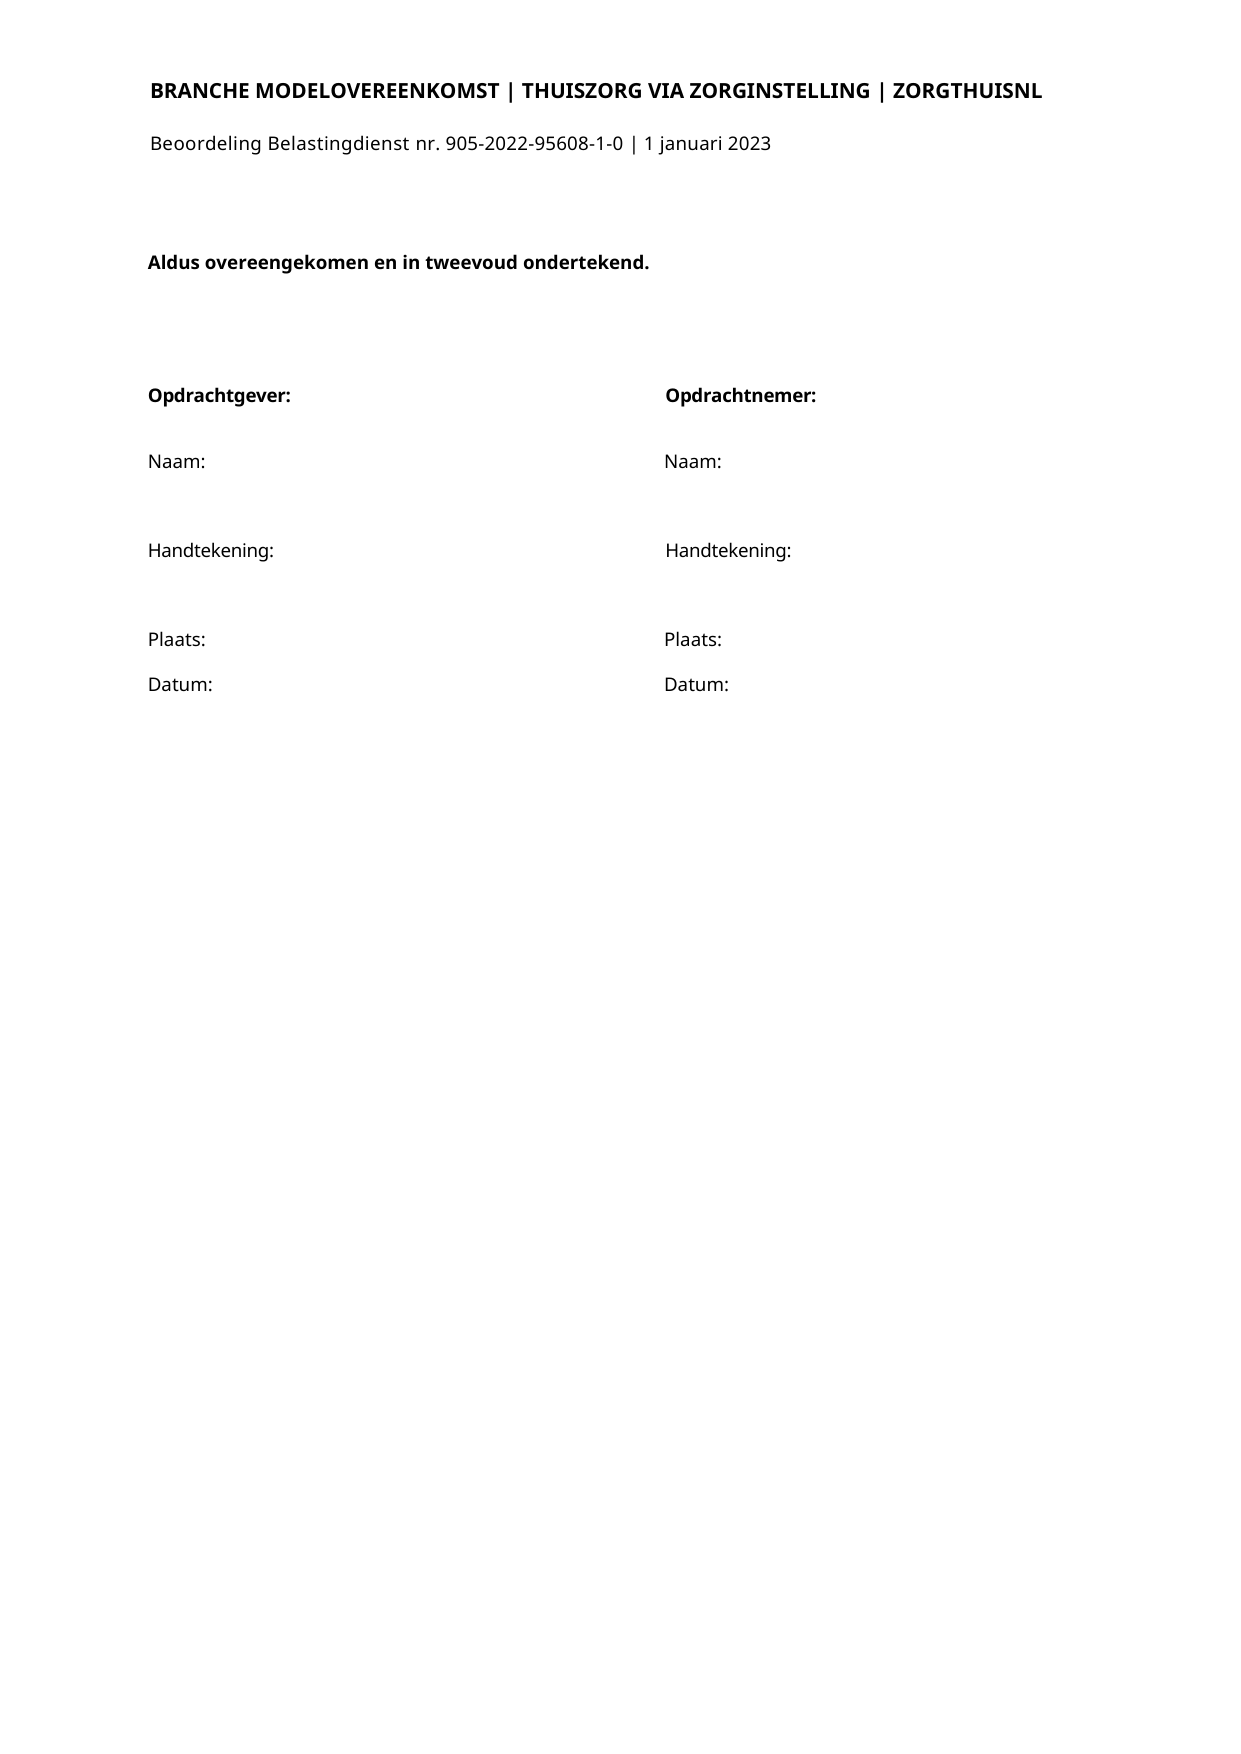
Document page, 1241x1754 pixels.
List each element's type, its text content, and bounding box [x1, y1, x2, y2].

text Aldus overeengekomen en in tweevoud ondertekend. [148, 252, 1093, 274]
text Naam: Naam: [148, 451, 1093, 496]
text Handtekening: Handtekening: [148, 540, 1093, 562]
text Opdrachtgever: Opdrachtnemer: [148, 385, 1093, 407]
text Plaats: Plaats: Datum: Datum: [148, 628, 1033, 696]
